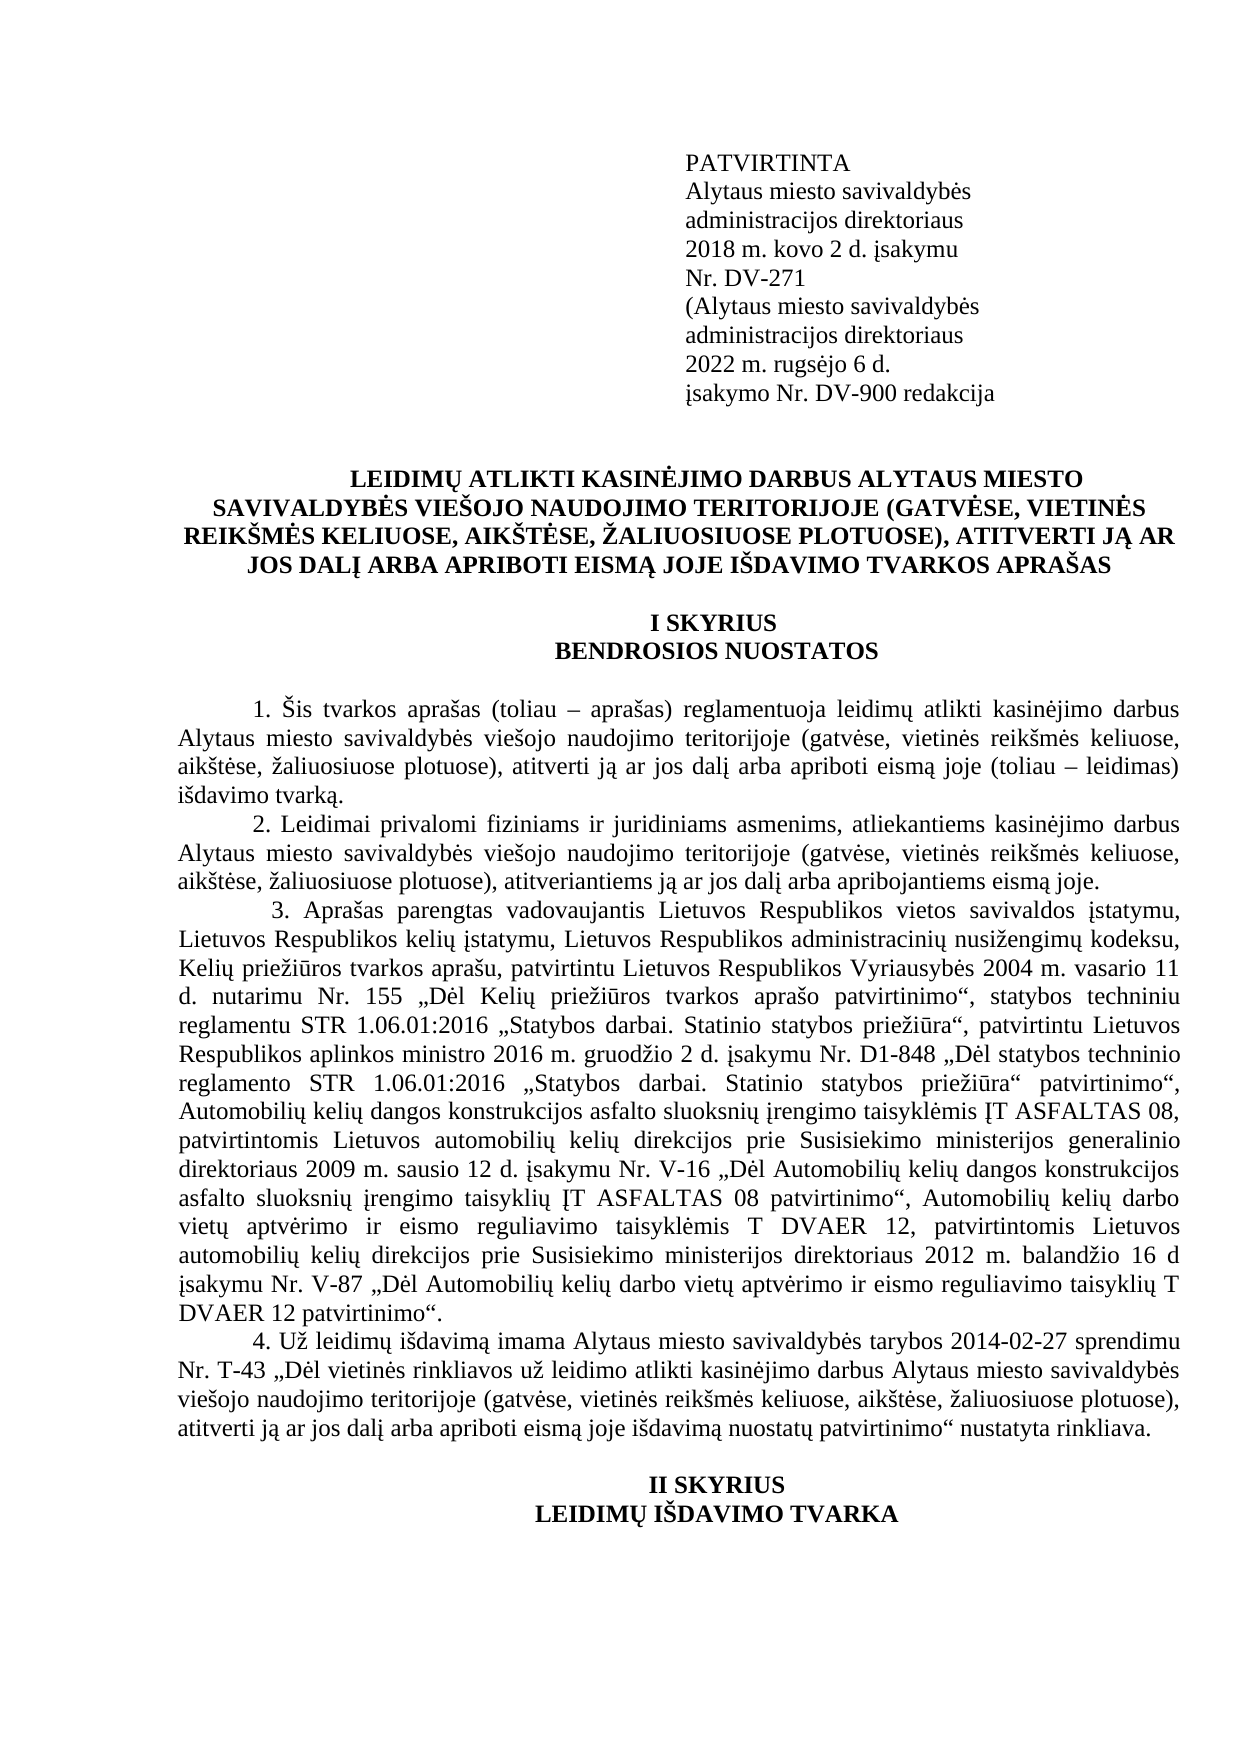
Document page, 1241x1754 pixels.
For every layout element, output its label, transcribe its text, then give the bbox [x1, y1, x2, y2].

text (Alytaus miesto savivaldybės [177, 291, 1181, 320]
text II SKYRIUS [177, 1470, 1181, 1499]
text įsakymo Nr. DV-900 redakcija [177, 378, 1181, 406]
text administracijos direktoriaus [177, 205, 1181, 234]
text Alytaus miesto savivaldybės [177, 176, 1181, 205]
text BENDROSIOS NUOSTATOS [177, 636, 1181, 665]
text 2. Leidimai privalomi fiziniams ir juridiniams asmenims, atliekantiems kasinėjimo darbus Alytaus miesto savivaldybės viešojo naudojimo teritorijoje (gatvėse, vietinės reikšmės keliuose, aikštėse, žaliuosiuose plotuose), atitveriantiems ją ar jos dalį arba apribojantiems eismą joje. [177, 809, 1181, 895]
text LEIDIMŲ IŠDAVIMO TVARKA [177, 1499, 1181, 1528]
text LEIDIMŲ ATLIKTI KASINĖJIMO DARBUS ALYTAUS MIESTO SAVIVALDYBĖS VIEŠOJO NAUDOJIMO TERITORIJOJE (GATVĖSE, VIETINĖS REIKŠMĖS KELIUOSE, AIKŠTĖSE, ŽALIUOSIUOSE PLOTUOSE), ATITVERTI JĄ AR JOS DALĮ ARBA APRIBOTI EISMĄ JOJE IŠDAVIMO TVARKOS APRAŠAS [177, 464, 1181, 579]
text 4. Už leidimų išdavimą imama Alytaus miesto savivaldybės tarybos 2014-02-27 sprendimu Nr. T-43 „Dėl vietinės rinkliavos už leidimo atlikti kasinėjimo darbus Alytaus miesto savivaldybės viešojo naudojimo teritorijoje (gatvėse, vietinės reikšmės keliuose, aikštėse, žaliuosiuose plotuose), atitverti ją ar jos dalį arba apriboti eismą joje išdavimą nuostatų patvirtinimo“ nustatyta rinkliava. [177, 1326, 1181, 1441]
text Nr. DV-271 [177, 263, 1181, 291]
text 2018 m. kovo 2 d. įsakymu [177, 234, 1181, 263]
text administracijos direktoriaus [177, 320, 1181, 349]
text 1. Šis tvarkos aprašas (toliau – aprašas) reglamentuoja leidimų atlikti kasinėjimo darbus Alytaus miesto savivaldybės viešojo naudojimo teritorijoje (gatvėse, vietinės reikšmės keliuose, aikštėse, žaliuosiuose plotuose), atitverti ją ar jos dalį arba apriboti eismą joje (toliau – leidimas) išdavimo tvarką. [177, 694, 1181, 809]
text PATVIRTINTA [177, 148, 1181, 176]
text I SKYRIUS [177, 608, 1181, 636]
text 3. Aprašas parengtas vadovaujantis Lietuvos Respublikos vietos savivaldos įstatymu, Lietuvos Respublikos kelių įstatymu, Lietuvos Respublikos administracinių nusižengimų kodeksu, Kelių priežiūros tvarkos aprašu, patvirtintu Lietuvos Respublikos Vyriausybės 2004 m. vasario 11 d. nutarimu Nr. 155 „Dėl Kelių priežiūros tvarkos aprašo patvirtinimo“, statybos techniniu reglamentu STR 1.06.01:2016 „Statybos darbai. Statinio statybos priežiūra“, patvirtintu Lietuvos Respublikos aplinkos ministro 2016 m. gruodžio 2 d. įsakymu Nr. D1-848 „Dėl statybos techninio reglamento STR 1.06.01:2016 „Statybos darbai. Statinio statybos priežiūra“ patvirtinimo“, Automobilių kelių dangos konstrukcijos asfalto sluoksnių įrengimo taisyklėmis ĮT ASFALTAS 08, patvirtintomis Lietuvos automobilių kelių direkcijos prie Susisiekimo ministerijos generalinio direktoriaus 2009 m. sausio 12 d. įsakymu Nr. V-16 „Dėl Automobilių kelių dangos konstrukcijos asfalto sluoksnių įrengimo taisyklių ĮT ASFALTAS 08 patvirtinimo“, Automobilių kelių darbo vietų aptvėrimo ir eismo reguliavimo taisyklėmis T DVAER 12, patvirtintomis Lietuvos automobilių kelių direkcijos prie Susisiekimo ministerijos direktoriaus 2012 m. balandžio 16 d įsakymu Nr. V-87 „Dėl Automobilių kelių darbo vietų aptvėrimo ir eismo reguliavimo taisyklių T DVAER 12 patvirtinimo“. [178, 895, 1181, 1326]
text 2022 m. rugsėjo 6 d. [177, 349, 1181, 378]
